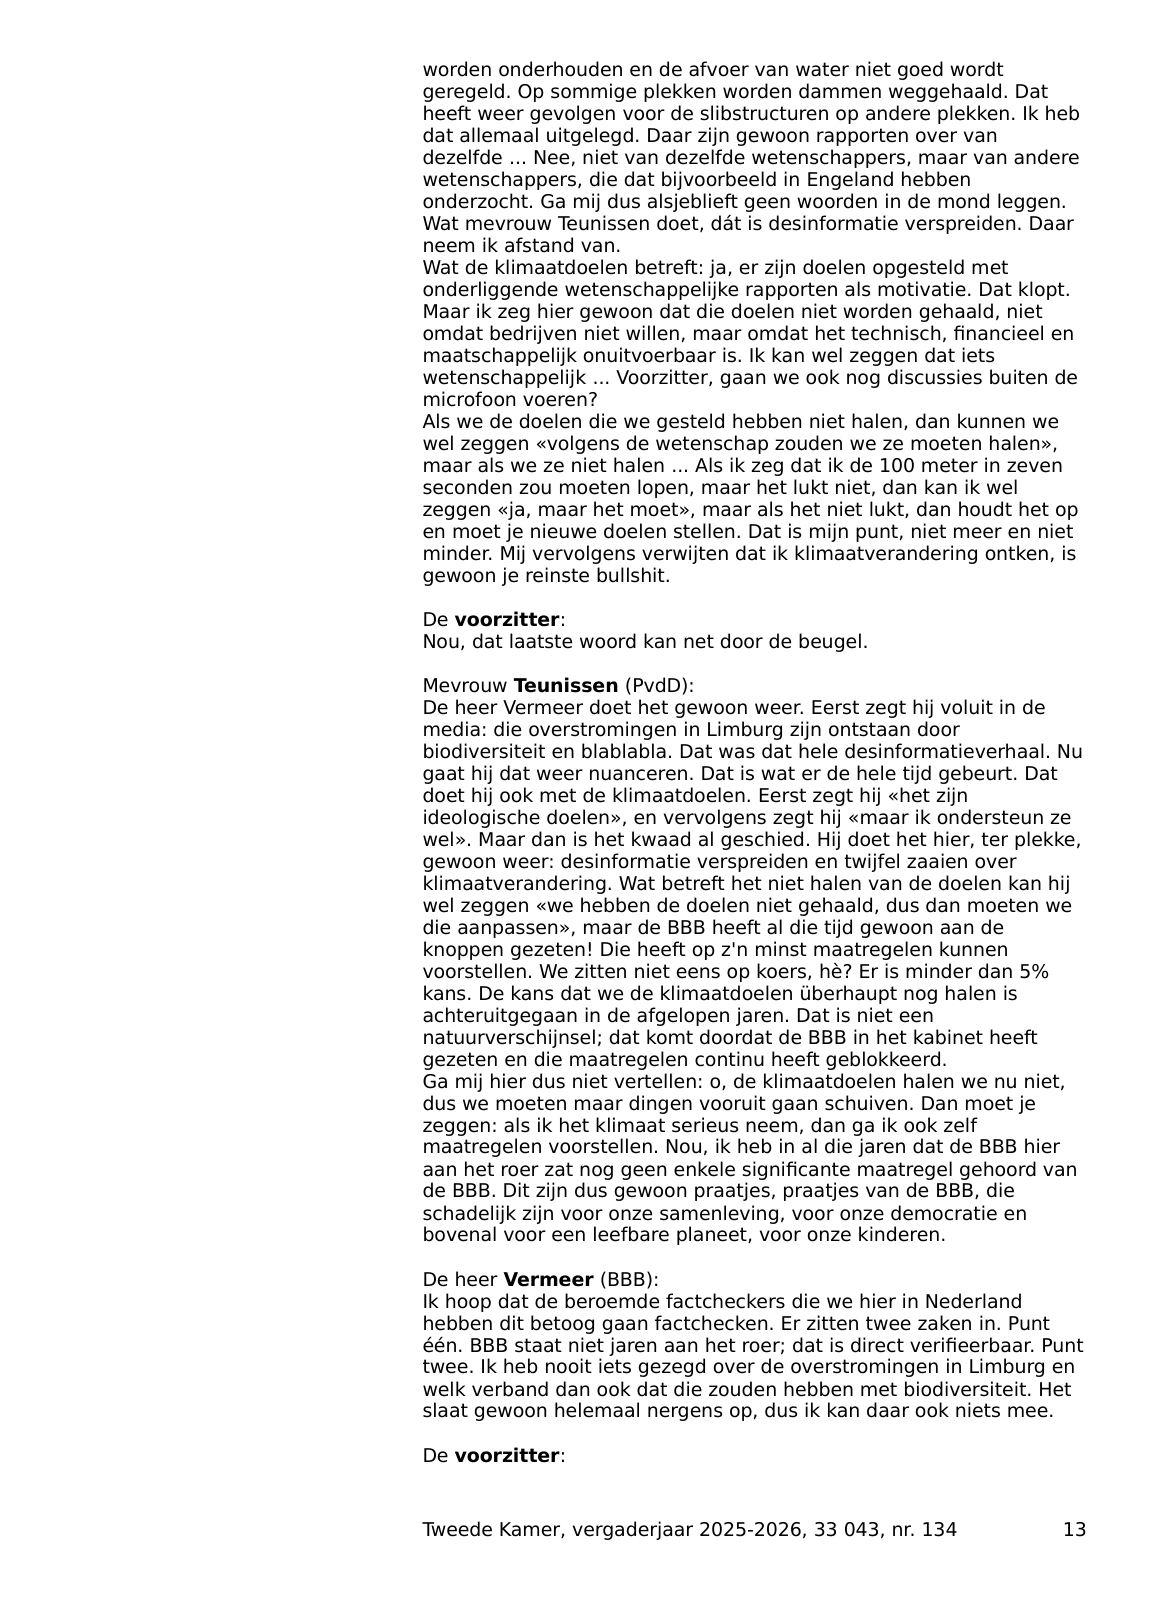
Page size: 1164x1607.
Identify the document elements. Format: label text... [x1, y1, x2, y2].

text Ga mij hier dus niet vertellen: o, de klimaatdoelen halen we nu niet, dus we moeten maar dingen vooruit gaan schuiven. Dan moet je zeggen: als ik het klimaat serieus neem, dan ga ik ook zelf maatregelen voorstellen. Nou, ik heb in al die jaren dat de BBB hier aan het roer zat nog geen enkele significante maatregel gehoord van de BBB. Dit zijn dus gewoon praatjes, praatjes van de BBB, die schadelijk zijn voor onze samenleving, voor onze democratie en bovenal voor een leefbare planeet, voor onze kinderen. [422, 1071, 1087, 1246]
text Als we de doelen die we gesteld hebben niet halen, dan kunnen we wel zeggen «volgens de wetenschap zouden we ze moeten halen», maar als we ze niet halen ... Als ik zeg dat ik de 100 meter in zeven seconden zou moeten lopen, maar het lukt niet, dan kan ik wel zeggen «ja, maar het moet», maar als het niet lukt, dan houdt het op en moet je nieuwe doelen stellen. Dat is mijn punt, niet meer en niet minder. Mij vervolgens verwijten dat ik klimaatverandering ontken, is gewoon je reinste bullshit. [422, 411, 1087, 587]
text De voorzitter: [422, 1444, 1087, 1467]
text De heer Vermeer (BBB): [422, 1268, 1087, 1291]
text Wat de klimaatdoelen betreft: ja, er zijn doelen opgesteld met onderliggende wetenschappelijke rapporten als motivatie. Dat klopt. Maar ik zeg hier gewoon dat die doelen niet worden gehaald, niet omdat bedrijven niet willen, maar omdat het technisch, financieel en maatschappelijk onuitvoerbaar is. Ik kan wel zeggen dat iets wetenschappelijk ... Voorzitter, gaan we ook nog discussies buiten de microfoon voeren? [422, 257, 1087, 411]
text De heer Vermeer doet het gewoon weer. Eerst zegt hij voluit in de media: die overstromingen in Limburg zijn ontstaan door biodiversiteit en blablabla. Dat was dat hele desinformatieverhaal. Nu gaat hij dat weer nuanceren. Dat is wat er de hele tijd gebeurt. Dat doet hij ook met de klimaatdoelen. Eerst zegt hij «het zijn ideologische doelen», en vervolgens zegt hij «maar ik ondersteun ze wel». Maar dan is het kwaad al geschied. Hij doet het hier, ter plekke, gewoon weer: desinformatie verspreiden en twijfel zaaien over klimaatverandering. Wat betreft het niet halen van de doelen kan hij wel zeggen «we hebben de doelen niet gehaald, dus dan moeten we die aanpassen», maar de BBB heeft al die tijd gewoon aan de knoppen gezeten! Die heeft op z'n minst maatregelen kunnen voorstellen. We zitten niet eens op koers, hè? Er is minder dan 5% kans. De kans dat we de klimaatdoelen überhaupt nog halen is achteruitgegaan in de afgelopen jaren. Dat is niet een natuurverschijnsel; dat komt doordat de BBB in het kabinet heeft gezeten en die maatregelen continu heeft geblokkeerd. [422, 697, 1087, 1071]
text Nou, dat laatste woord kan net door de beugel. [422, 631, 1087, 653]
text Ik hoop dat de beroemde factcheckers die we hier in Nederland hebben dit betoog gaan factchecken. Er zitten twee zaken in. Punt één. BBB staat niet jaren aan het roer; dat is direct verifieerbaar. Punt twee. Ik heb nooit iets gezegd over de overstromingen in Limburg en welk verband dan ook dat die zouden hebben met biodiversiteit. Het slaat gewoon helemaal nergens op, dus ik kan daar ook niets mee. [422, 1291, 1087, 1422]
text Mevrouw Teunissen (PvdD): [422, 675, 1087, 697]
text worden onderhouden en de afvoer van water niet goed wordt geregeld. Op sommige plekken worden dammen weggehaald. Dat heeft weer gevolgen voor de slibstructuren op andere plekken. Ik heb dat allemaal uitgelegd. Daar zijn gewoon rapporten over van dezelfde ... Nee, niet van dezelfde wetenschappers, maar van andere wetenschappers, die dat bijvoorbeeld in Engeland hebben onderzocht. Ga mij dus alsjeblieft geen woorden in de mond leggen. Wat mevrouw Teunissen doet, dát is desinformatie verspreiden. Daar neem ik afstand van. [422, 59, 1087, 257]
text De voorzitter: [422, 609, 1087, 631]
